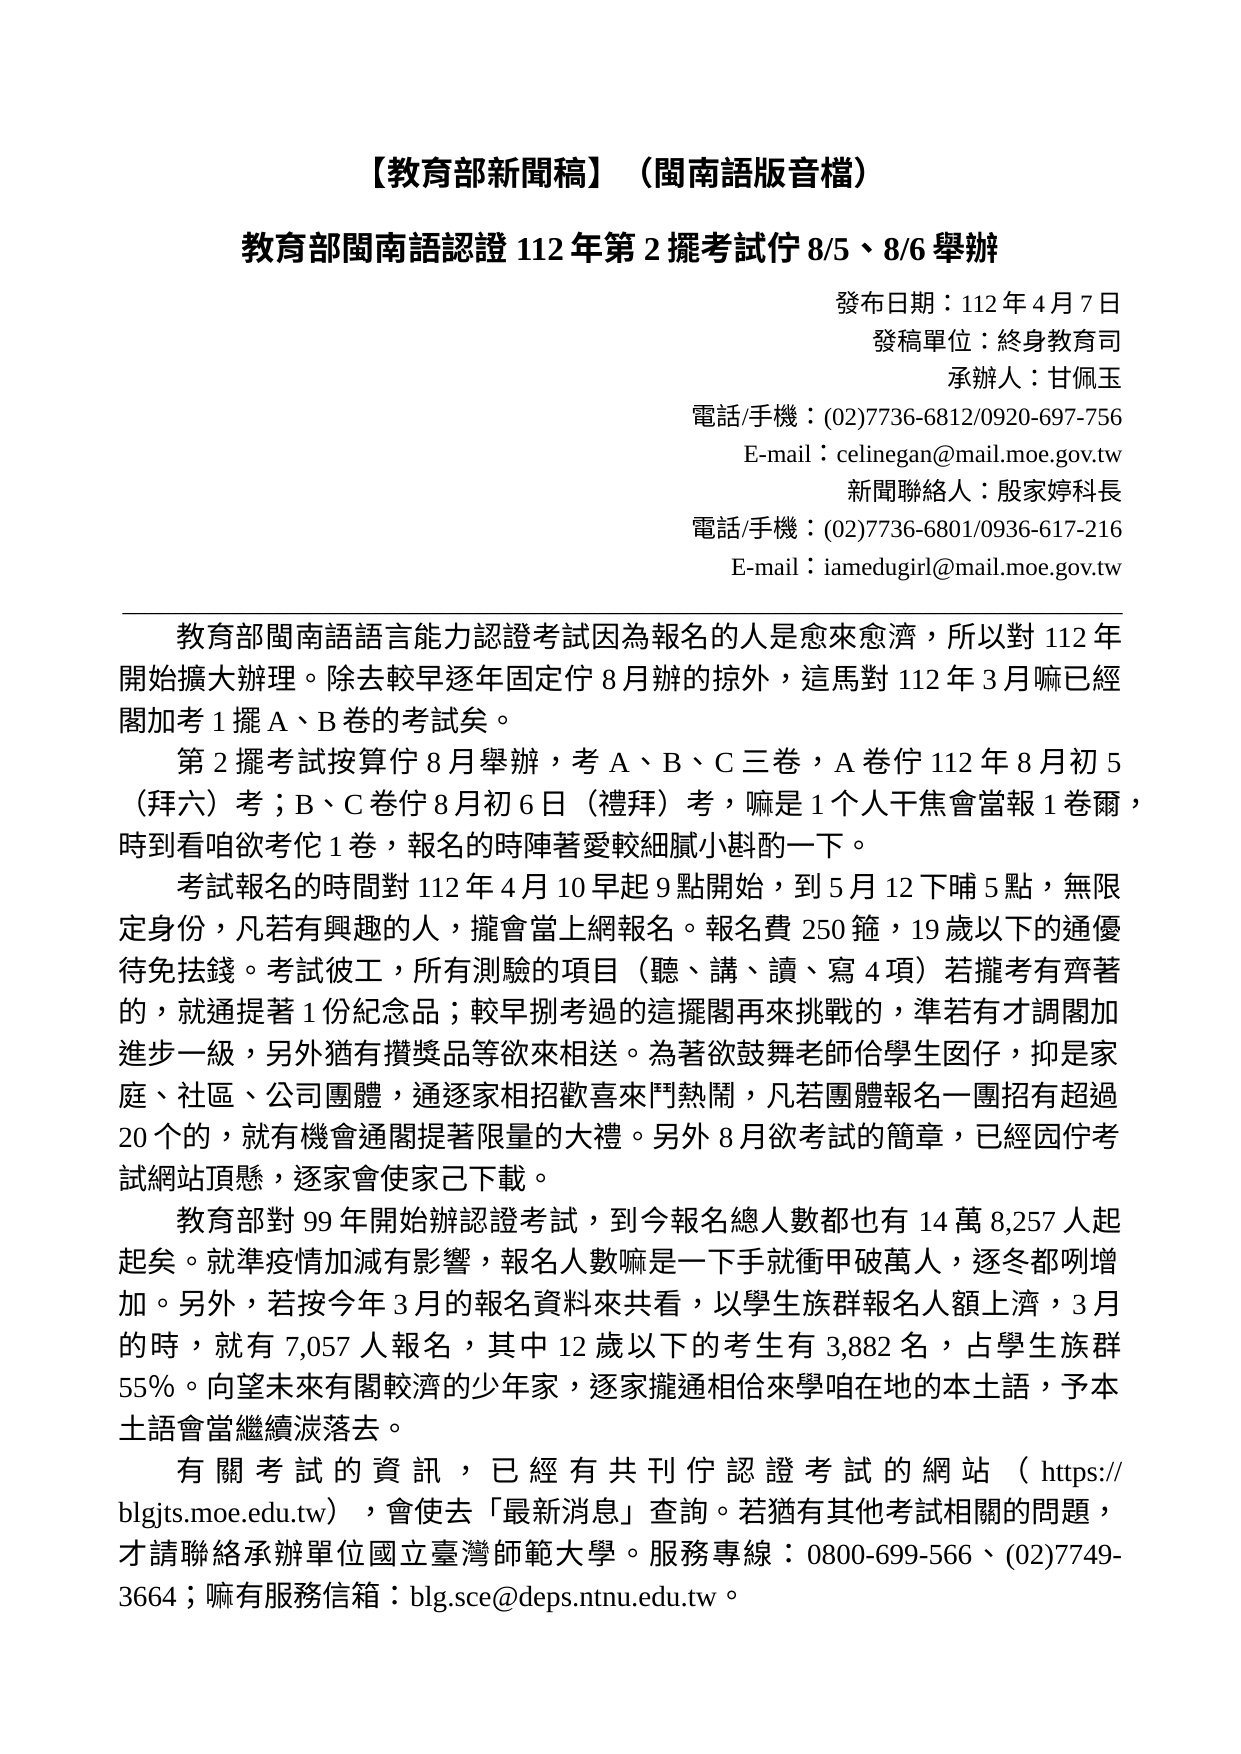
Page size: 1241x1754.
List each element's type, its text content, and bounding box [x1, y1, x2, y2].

text ________________________________________________________________________________ [118, 577, 1122, 614]
text 發稿單位：終身教育司 [118, 314, 1122, 352]
text 電話/手機：(02)7736-6801/0936-617-216 [118, 502, 1122, 539]
text 考試報名的時間對112年4月10早起9點開始，到5月12下晡5點，無限定身份，凡若有興趣的人，攏會當上網報名。報名費250箍，19歲以下的通優待免抾錢。考試彼工，所有測驗的項目（聽、講、讀、寫4項）若攏考有齊著的，就通提著1份紀念品；較早捌考過的這擺閣再來挑戰的，準若有才調閣加進步一級，另外猶有攢獎品等欲來相送。為著欲鼓舞老師佮學生囡仔，抑是家庭、社區、公司團體，通逐家相招歡喜來鬥熱鬧，凡若團體報名一團招有超過20个的，就有機會通閣提著限量的大禮。另外8月欲考試的簡章，已經囥佇考試網站頂懸，逐家會使家己下載。 [118, 864, 1122, 1198]
text 發布日期：112年4月7日 [118, 277, 1122, 314]
text 承辦人：甘佩玉 [118, 352, 1122, 389]
text 第2擺考試按算佇8月舉辦，考A、B、C三卷，A卷佇112年8月初5（拜六）考；B、C卷佇8月初6日（禮拜）考，嘛是1个人干焦會當報1卷爾，時到看咱欲考佗1卷，報名的時陣著愛較細膩小斟酌一下。 [118, 739, 1122, 864]
text 教育部閩南語語言能力認證考試因為報名的人是愈來愈濟，所以對112年開始擴大辦理。除去較早逐年固定佇8月辦的掠外，這馬對112年3月嘛已經閣加考1擺A、B卷的考試矣。 [118, 614, 1122, 739]
text 有關考試的資訊，已經有共刊佇認證考試的網站（https://blgjts.moe.edu.tw），會使去「最新消息」查詢。若猶有其他考試相關的問題，才請聯絡承辦單位國立臺灣師範大學。服務專線：0800-699-566、(02)7749-3664；嘛有服務信箱：blg.sce@deps.ntnu.edu.tw。 [118, 1448, 1122, 1614]
text 電話/手機：(02)7736-6812/0920-697-756 [118, 389, 1122, 427]
text 教育部閩南語認證 112年第2擺考試佇8/5、8/6舉辦 [118, 202, 1122, 277]
text E-mail：iamedugirl@mail.moe.gov.tw [118, 539, 1122, 577]
text 新聞聯絡人：殷家婷科長 [118, 464, 1122, 502]
text 【教育部新聞稿】（閩南語版音檔） [118, 127, 1122, 202]
text 教育部對99年開始辦認證考試，到今報名總人數都也有14萬8,257人起起矣。就準疫情加減有影響，報名人數嘛是一下手就衝甲破萬人，逐冬都咧增加。另外，若按今年3月的報名資料來共看，以學生族群報名人額上濟，3月的時，就有7,057人報名，其中12歲以下的考生有3,882名，占學生族群55％。向望未來有閣較濟的少年家，逐家攏通相佮來學咱在地的本土語，予本土語會當繼續湠落去。 [118, 1198, 1122, 1448]
text E-mail：celinegan@mail.moe.gov.tw [118, 427, 1122, 464]
